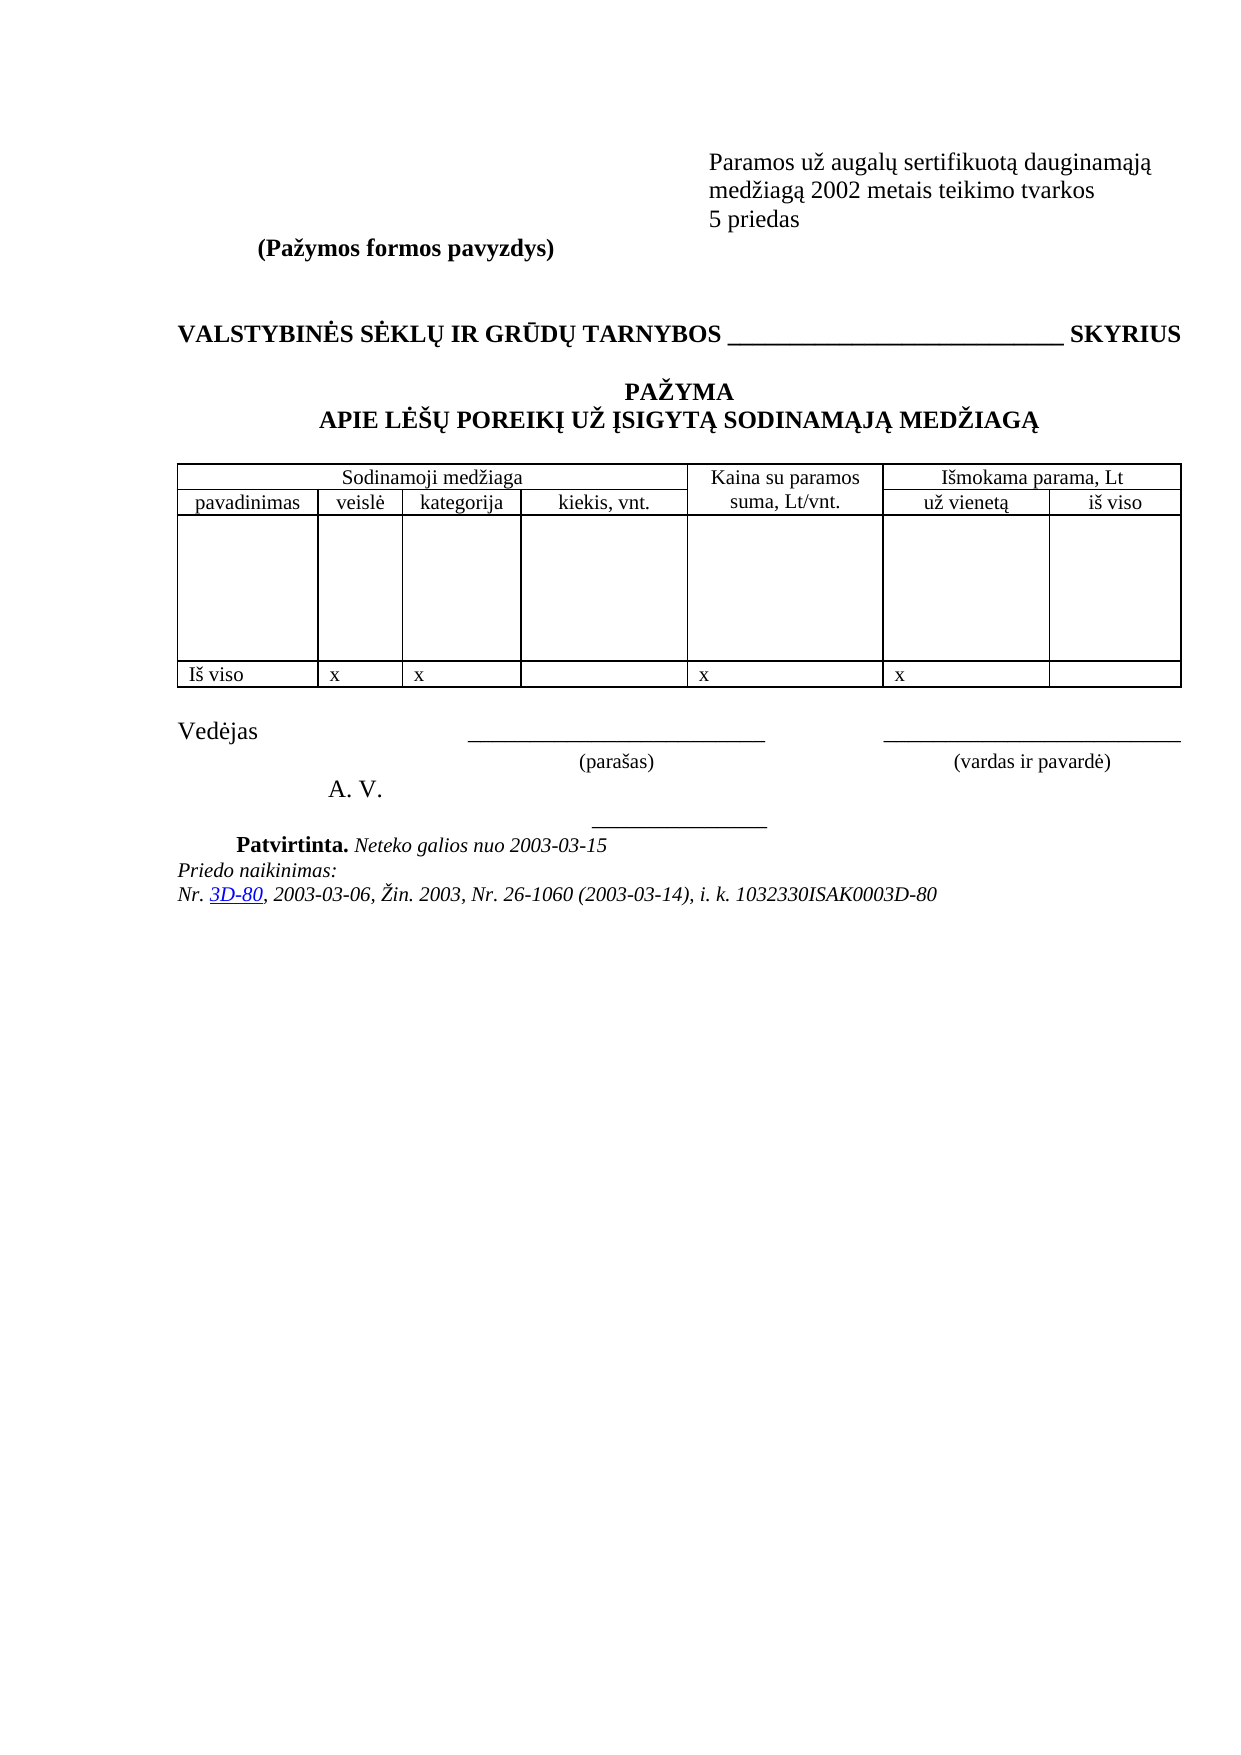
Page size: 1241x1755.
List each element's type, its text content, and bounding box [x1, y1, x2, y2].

table_cell [522, 612, 687, 636]
table_cell [522, 516, 687, 540]
table_cell [178, 516, 317, 540]
table_cell Iš viso [178, 662, 317, 686]
table_cell [178, 612, 317, 636]
text APIE LĖŠŲ POREIKĮ UŽ ĮSIGYTĄ SODINAMĄJĄ MEDŽIAGĄ [177, 406, 1181, 434]
table_cell [1050, 588, 1180, 612]
table_cell [1050, 540, 1180, 564]
text Patvirtinta. Neteko galios nuo 2003-03-15 [177, 831, 1181, 858]
table_cell [522, 588, 687, 612]
table_header Išmokama parama, Lt [884, 465, 1180, 489]
table_cell [1050, 564, 1180, 588]
table_cell [403, 612, 520, 636]
table_cell [522, 636, 687, 660]
text Priedo naikinimas: [177, 858, 1181, 882]
text Vedėjas [177, 716, 1181, 745]
text ______________ [177, 802, 1181, 831]
table_cell [403, 540, 520, 564]
table_cell [403, 564, 520, 588]
table_cell [522, 662, 687, 686]
table_cell [319, 540, 402, 564]
table_cell [403, 636, 520, 660]
table_cell [319, 588, 402, 612]
table_cell [884, 516, 1049, 540]
table_cell iš viso [1050, 490, 1180, 514]
table_cell [688, 636, 882, 660]
table_cell [178, 564, 317, 588]
text (Pažymos formos pavyzdys) [177, 233, 1181, 262]
table_cell [1050, 662, 1180, 686]
table_cell [884, 588, 1049, 612]
table_cell [319, 564, 402, 588]
table_cell [178, 540, 317, 564]
table_cell kategorija [403, 490, 520, 514]
text A. V. [177, 774, 1181, 802]
text VALSTYBINĖS SĖKLŲ IR GRŪDŲ TARNYBOS SKYRIUS [177, 319, 1181, 348]
text Paramos už augalų sertifikuotą dauginamąją [177, 147, 1181, 176]
table_cell [688, 612, 882, 636]
table_cell už vienetą [884, 490, 1049, 514]
table_cell [688, 540, 882, 564]
table_cell [688, 516, 882, 540]
table_cell [178, 636, 317, 660]
table_cell [884, 612, 1049, 636]
table_cell [403, 516, 520, 540]
table_cell [884, 540, 1049, 564]
table_cell [884, 636, 1049, 660]
text 5 priedas [177, 204, 1181, 233]
text Nr. 3D-80, 2003-03-06, Žin. 2003, Nr. 26-1060 (2003-03-14), i. k. 1032330ISAK0003D-80 [177, 882, 1181, 906]
table_cell [1050, 516, 1180, 540]
table_cell veislė [319, 490, 402, 514]
table_cell [688, 564, 882, 588]
table_cell [688, 588, 882, 612]
table_cell [319, 612, 402, 636]
table_cell x [884, 662, 1049, 686]
table_cell x [688, 662, 882, 686]
table_cell pavadinimas [178, 490, 317, 514]
table_cell [1050, 636, 1180, 660]
table_cell [522, 540, 687, 564]
table_cell [319, 636, 402, 660]
table_header Sodinamoji medžiaga [178, 465, 687, 489]
text (parašas) (vardas ir pavardė) [177, 745, 1181, 774]
table_cell [178, 588, 317, 612]
table_cell [403, 588, 520, 612]
table_cell [1050, 612, 1180, 636]
table_cell [319, 516, 402, 540]
text medžiagą 2002 metais teikimo tvarkos [177, 176, 1181, 204]
text PAŽYMA [177, 377, 1181, 406]
table_cell kiekis, vnt. [522, 490, 687, 514]
table_cell [884, 564, 1049, 588]
table_header Kaina su paramos suma, Lt/vnt. [688, 465, 882, 514]
table_cell [522, 564, 687, 588]
table_cell x [403, 662, 520, 686]
table_cell x [319, 662, 402, 686]
